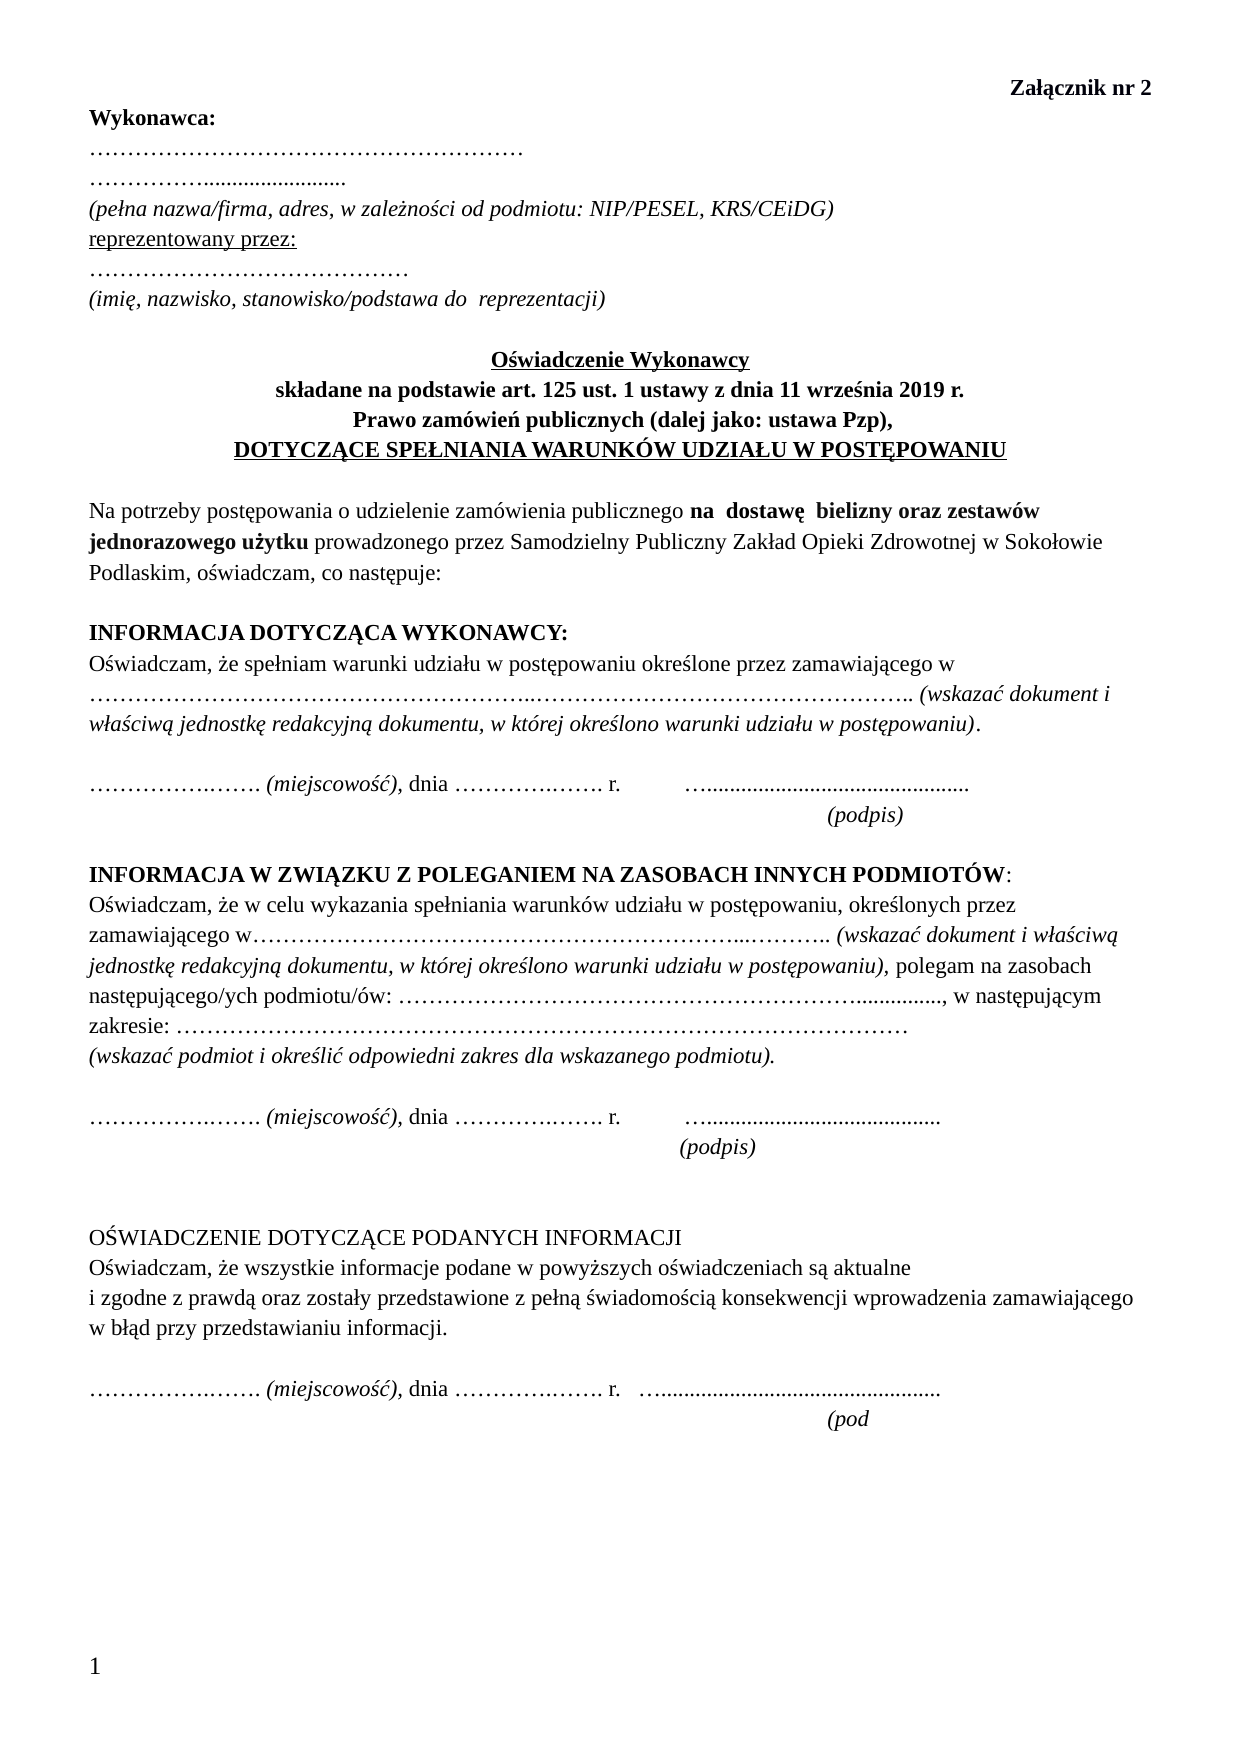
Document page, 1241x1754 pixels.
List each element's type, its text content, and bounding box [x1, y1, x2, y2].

text Prawo zamówień publicznych (dalej jako: ustawa Pzp), [88, 406, 1152, 432]
text Oświadczam, że w celu wykazania spełniania warunków udziału w postępowaniu, określonych przez zamawiającego w………………………………………………………...……….. (wskazać dokument i właściwą jednostkę redakcyjną dokumentu, w której określono warunki udziału w postępowaniu), polegam na zasobach następującego/ych podmiotu/ów: ……………………………………………………..............., w następującym zakresie: …………………………………………………………………………………… [88, 891, 1152, 1038]
text INFORMACJA W ZWIĄZKU Z POLEGANIEM NA ZASOBACH INNYCH PODMIOTÓW: [88, 861, 1152, 887]
text ………………………………………………………………......................... [88, 134, 531, 191]
text (pod [88, 1405, 1152, 1431]
text (podpis) [88, 801, 1152, 827]
text …………….……. (miejscowość), dnia ………….……. r. ….............................................. [88, 740, 1152, 797]
text …………….……. (miejscowość), dnia ………….……. r. …................................................. [88, 1375, 1152, 1401]
text reprezentowany przez: [88, 225, 1152, 251]
text …………….……. (miejscowość), dnia ………….……. r. …......................................... (podpis) [88, 1103, 1152, 1159]
text Załącznik nr 2 [88, 74, 1152, 100]
text DOTYCZĄCE SPEŁNIANIA WARUNKÓW UDZIAŁU W POSTĘPOWANIU [88, 436, 1152, 463]
text Oświadczam, że spełniam warunki udziału w postępowaniu określone przez zamawiającego w …………………………………………………..………………………………………….. (wskazać dokument i właściwą jednostkę redakcyjną dokumentu, w której określono warunki udziału w postępowaniu). [88, 650, 1152, 736]
text …………………………………… [88, 255, 531, 281]
text Wykonawca: [88, 104, 1152, 130]
text (imię, nazwisko, stanowisko/podstawa do reprezentacji) [88, 285, 1046, 342]
text Oświadczam, że wszystkie informacje podane w powyższych oświadczeniach są aktualne i zgodne z prawdą oraz zostały przedstawione z pełną świadomością konsekwencji wprowadzenia zamawiającego w błąd przy przedstawianiu informacji. [88, 1254, 1152, 1341]
text (wskazać podmiot i określić odpowiedni zakres dla wskazanego podmiotu). [88, 1042, 1152, 1069]
text OŚWIADCZENIE DOTYCZĄCE PODANYCH INFORMACJI [88, 1224, 1152, 1250]
text Oświadczenie Wykonawcy [88, 346, 1152, 372]
text Na potrzeby postępowania o udzielenie zamówienia publicznego na dostawę bielizny oraz zestawów jednorazowego użytku prowadzonego przez Samodzielny Publiczny Zakład Opieki Zdrowotnej w Sokołowie Podlaskim, oświadczam, co następuje: [88, 497, 1152, 585]
text (pełna nazwa/firma, adres, w zależności od podmiotu: NIP/PESEL, KRS/CEiDG) [88, 194, 1091, 221]
text INFORMACJA DOTYCZĄCA WYKONAWCY: [88, 619, 1152, 646]
text składane na podstawie art. 125 ust. 1 ustawy z dnia 11 września 2019 r. [88, 376, 1152, 402]
